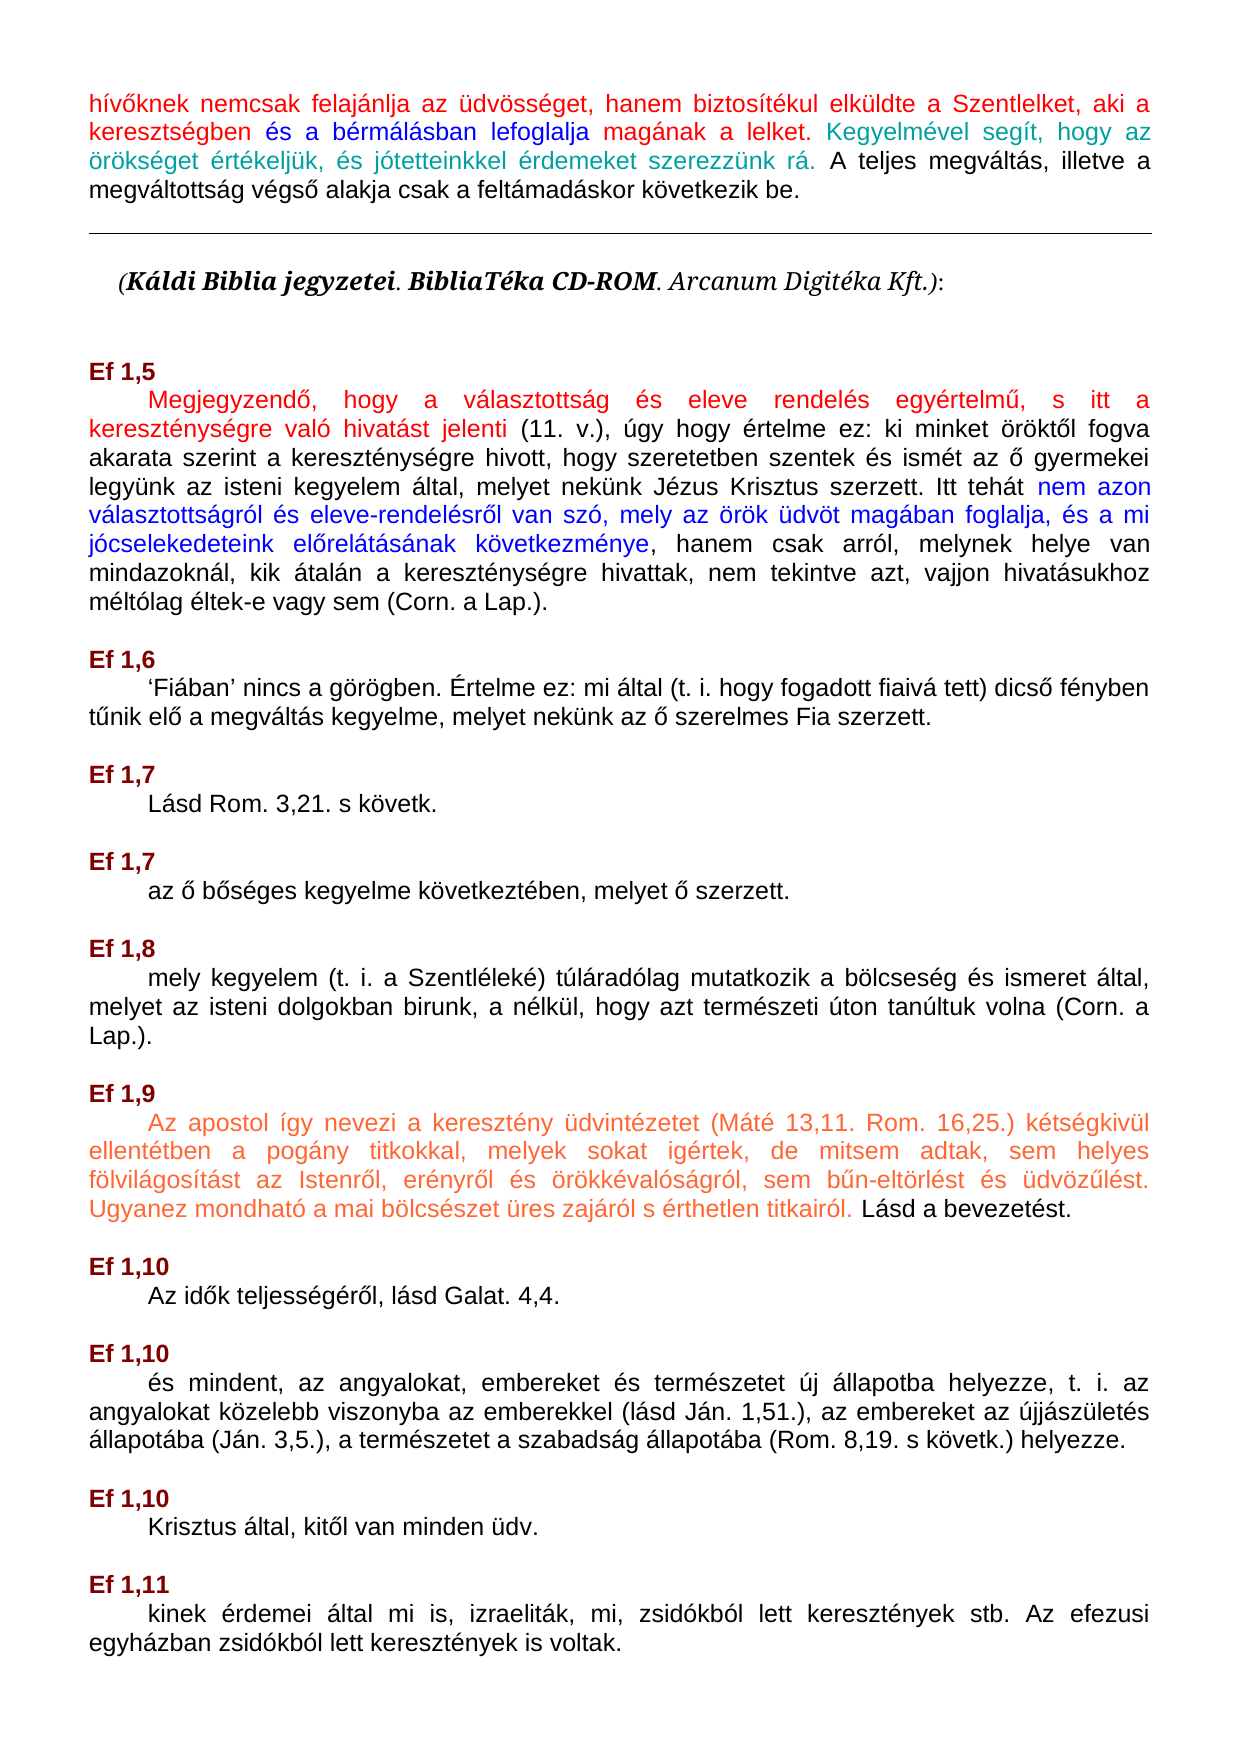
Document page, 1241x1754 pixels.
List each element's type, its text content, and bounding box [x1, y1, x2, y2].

text Ef 1,5 [88, 356, 1152, 385]
text Ef 1,7 [88, 847, 1152, 876]
text Ef 1,10 [88, 1483, 1152, 1512]
text Ef 1,8 [88, 934, 1152, 963]
text Ef 1,7 [88, 760, 1152, 789]
text Krisztus által, kitől van minden üdv. [88, 1512, 1152, 1541]
text Lásd Rom. 3,21. s követk. [88, 789, 1152, 818]
text Ef 1,11 [88, 1571, 1152, 1599]
text kinek érdemei által mi is, izraeliták, mi, zsidókból lett keresztények stb. Az efezusi egyházban zsidókból lett keresztények is voltak. [88, 1599, 1152, 1657]
text Az idők teljességéről, lásd Galat. 4,4. [88, 1281, 1152, 1309]
text az ő bőséges kegyelme következtében, melyet ő szerzett. [88, 876, 1152, 905]
text Az apostol így nevezi a keresztény üdvintézetet (Máté 13,11. Rom. 16,25.) kétségkivül ellentétben a pogány titkokkal, melyek sokat igértek, de mitsem adtak, sem helyes fölvilágosítást az Istenről, erényről és örökkévalóságról, sem bűn-eltörlést és üdvözűlést. Ugyanez mondható a mai bölcsészet üres zajáról s érthetlen titkairól. Lásd a bevezetést. [88, 1108, 1152, 1223]
text mely kegyelem (t. i. a Szentléleké) túláradólag mutatkozik a bölcseség és ismeret által, melyet az isteni dolgokban birunk, a nélkül, hogy azt természeti úton tanúltuk volna (Corn. a Lap.). [88, 963, 1152, 1049]
text hívőknek nemcsak felajánlja az üdvösséget, hanem biztosítékul elküldte a Szentlelket, aki a keresztségben és a bérmálásban lefoglalja magának a lelket. Kegyelmével segít, hogy az örökséget értékeljük, és jótetteinkkel érdemeket szerezzünk rá. A teljes megváltás, illetve a megváltottság végső alakja csak a feltámadáskor következik be. [88, 88, 1152, 203]
text és mindent, az angyalokat, embereket és természetet új állapotba helyezze, t. i. az angyalokat közelebb viszonyba az emberekkel (lásd Ján. 1,51.), az embereket az újjászületés állapotába (Ján. 3,5.), a természetet a szabadság állapotába (Rom. 8,19. s követk.) helyezze. [88, 1368, 1152, 1454]
text (Káldi Biblia jegyzetei. BibliaTéka CD-ROM. Arcanum Digitéka Kft.): [88, 234, 1152, 327]
text ‘Fiában’ nincs a görögben. Értelme ez: mi által (t. i. hogy fogadott fiaivá tett) dicső fényben tűnik elő a megváltás kegyelme, melyet nekünk az ő szerelmes Fia szerzett. [88, 673, 1152, 731]
text Ef 1,10 [88, 1339, 1152, 1368]
text Megjegyzendő, hogy a választottság és eleve rendelés egyértelmű, s itt a kereszténységre való hivatást jelenti (11. v.), úgy hogy értelme ez: ki minket öröktől fogva akarata szerint a kereszténységre hivott, hogy szeretetben szentek és ismét az ő gyermekei legyünk az isteni kegyelem által, melyet nekünk Jézus Krisztus szerzett. Itt tehát nem azon választottságról és eleve-rendelésről van szó, mely az örök üdvöt magában foglalja, és a mi jócselekedeteink előrelátásának következménye, hanem csak arról, melynek helye van mindazoknál, kik átalán a kereszténységre hivattak, nem tekintve azt, vajjon hivatásukhoz méltólag éltek‑e vagy sem (Corn. a Lap.). [88, 385, 1152, 615]
text Ef 1,10 [88, 1252, 1152, 1281]
text Ef 1,6 [88, 645, 1152, 673]
text Ef 1,9 [88, 1079, 1152, 1108]
